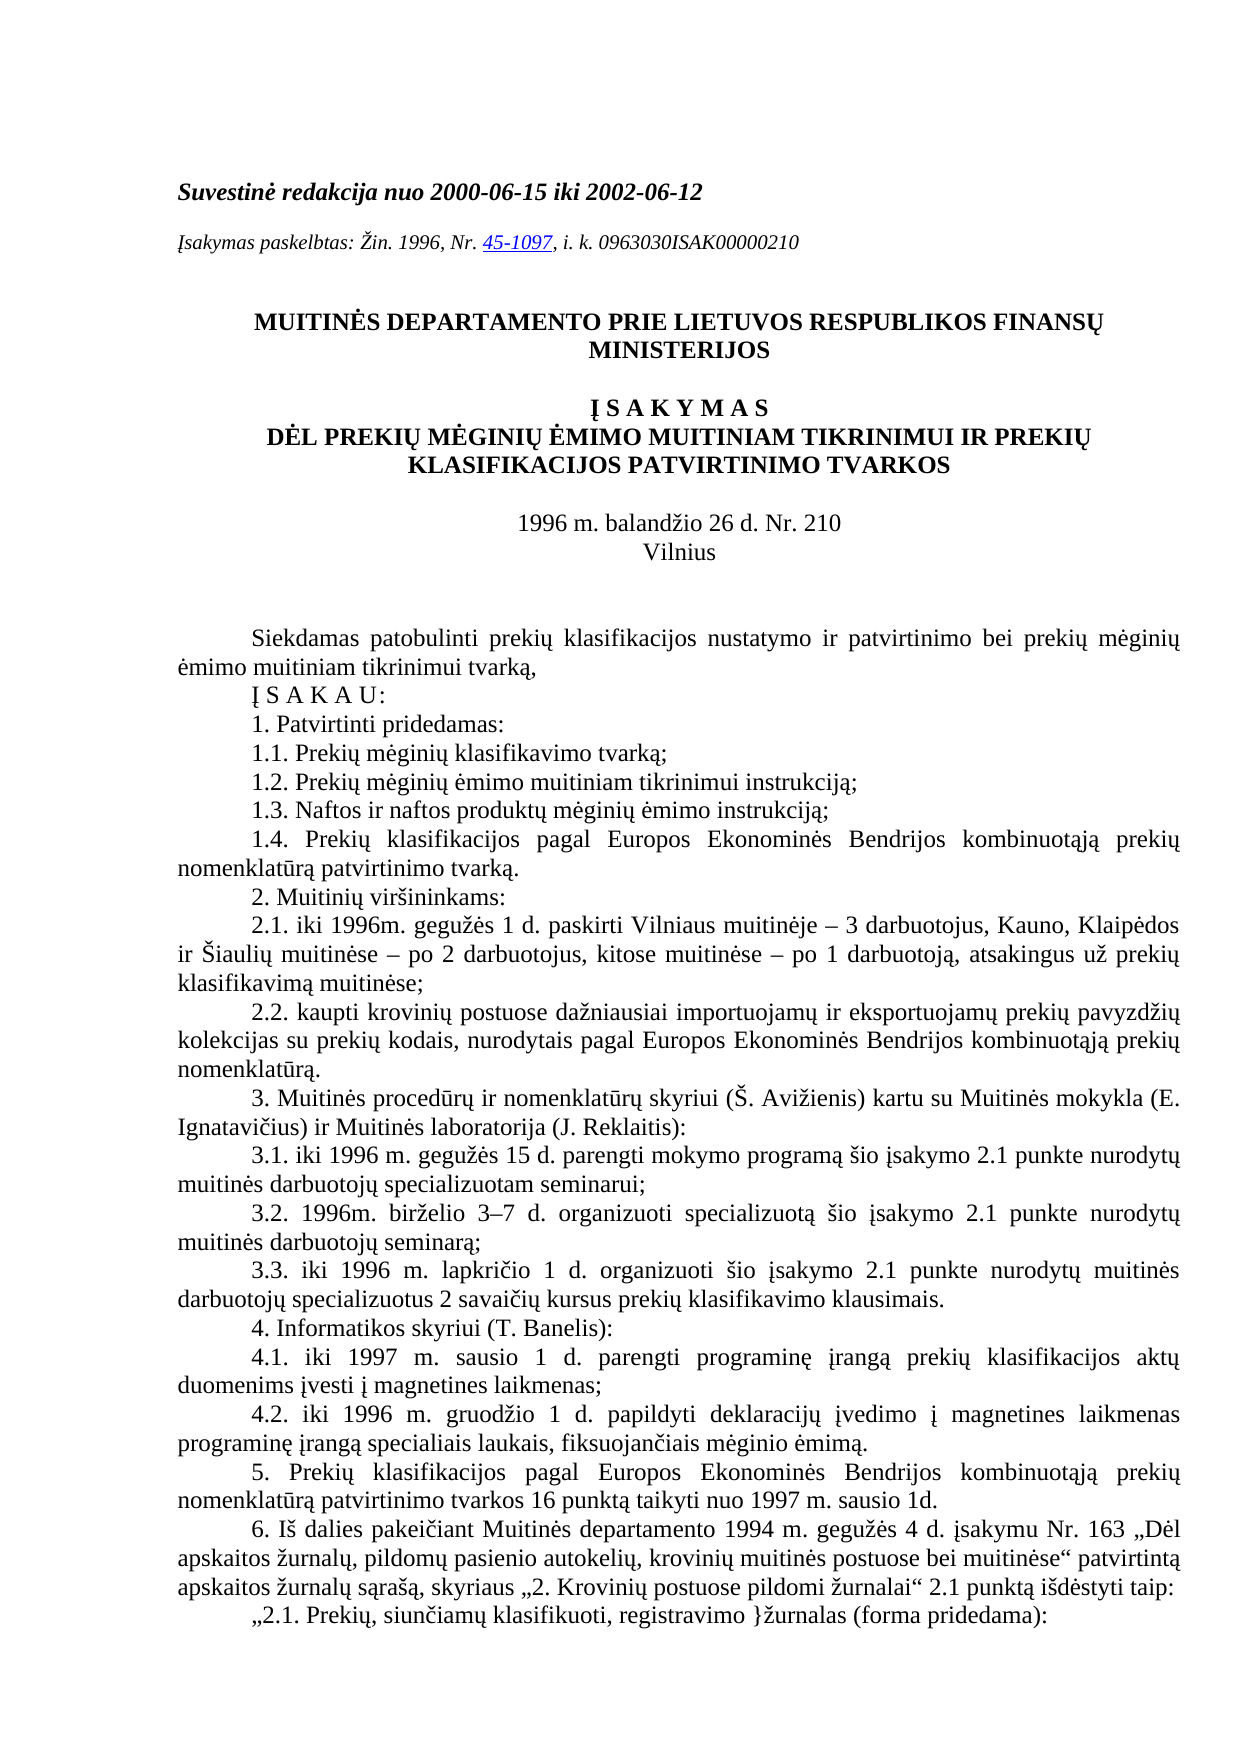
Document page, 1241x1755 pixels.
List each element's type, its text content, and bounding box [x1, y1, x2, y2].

text 2.1. iki 1996m. gegužės 1 d. paskirti Vilniaus muitinėje – 3 darbuotojus, Kauno, Klaipėdos ir Šiaulių muitinėse – po 2 darbuotojus, kitose muitinėse – po 1 darbuotoją, atsakingus už prekių klasifikavimą muitinėse; [177, 911, 1181, 997]
text 1. Patvirtinti pridedamas: [177, 709, 1181, 738]
text Siekdamas patobulinti prekių klasifikacijos nustatymo ir patvirtinimo bei prekių mėginių ėmimo muitiniam tikrinimui tvarką, [177, 623, 1181, 681]
text 3.1. iki 1996 m. gegužės 15 d. parengti mokymo programą šio įsakymo 2.1 punkte nurodytų muitinės darbuotojų specializuotam seminarui; [177, 1141, 1181, 1198]
text MUITINĖS DEPARTAMENTO PRIE LIETUVOS RESPUBLIKOS FINANSŲ MINISTERIJOS [177, 307, 1181, 364]
text 1.2. Prekių mėginių ėmimo muitiniam tikrinimui instrukciją; [177, 767, 1181, 796]
text 1.4. Prekių klasifikacijos pagal Europos Ekonominės Bendrijos kombinuotąją prekių nomenklatūrą patvirtinimo tvarką. [177, 824, 1181, 882]
text 1.1. Prekių mėginių klasifikavimo tvarką; [177, 738, 1181, 767]
text DĖL PREKIŲ MĖGINIŲ ĖMIMO MUITINIAM TIKRINIMUI IR PREKIŲ KLASIFIKACIJOS PATVIRTINIMO TVARKOS [177, 422, 1181, 479]
text 4. Informatikos skyriui (T. Banelis): [177, 1313, 1181, 1342]
text 2.2. kaupti krovinių postuose dažniausiai importuojamų ir eksportuojamų prekių pavyzdžių kolekcijas su prekių kodais, nurodytais pagal Europos Ekonominės Bendrijos kombinuotąją prekių nomenklatūrą. [177, 997, 1181, 1083]
text 1.3. Naftos ir naftos produktų mėginių ėmimo instrukciją; [177, 796, 1181, 824]
text Įsakymas paskelbtas: Žin. 1996, Nr. 45-1097, i. k. 0963030ISAK00000210 [177, 230, 1181, 254]
text 1996 m. balandžio 26 d. Nr. 210 [177, 508, 1181, 537]
text Į S A K Y M A S [177, 393, 1181, 422]
text Suvestinė redakcija nuo 2000-06-15 iki 2002-06-12 [177, 177, 1181, 206]
text 2. Muitinių viršininkams: [177, 882, 1181, 911]
text 5. Prekių klasifikacijos pagal Europos Ekonominės Bendrijos kombinuotąją prekių nomenklatūrą patvirtinimo tvarkos 16 punktą taikyti nuo 1997 m. sausio 1d. [177, 1457, 1181, 1514]
text 6. Iš dalies pakeičiant Muitinės departamento 1994 m. gegužės 4 d. įsakymu Nr. 163 „Dėl apskaitos žurnalų, pildomų pasienio autokelių, krovinių muitinės postuose bei muitinėse“ patvirtintą apskaitos žurnalų sąrašą, skyriaus „2. Krovinių postuose pildomi žurnalai“ 2.1 punktą išdėstyti taip: [177, 1514, 1181, 1601]
text 3.3. iki 1996 m. lapkričio 1 d. organizuoti šio įsakymo 2.1 punkte nurodytų muitinės darbuotojų specializuotus 2 savaičių kursus prekių klasifikavimo klausimais. [177, 1256, 1181, 1313]
text 3.2. 1996m. birželio 3–7 d. organizuoti specializuotą šio įsakymo 2.1 punkte nurodytų muitinės darbuotojų seminarą; [177, 1198, 1181, 1256]
text 4.2. iki 1996 m. gruodžio 1 d. papildyti deklaracijų įvedimo į magnetines laikmenas programinę įrangą specialiais laukais, fiksuojančiais mėginio ėmimą. [177, 1399, 1181, 1457]
text „2.1. Prekių, siunčiamų klasifikuoti, registravimo }žurnalas (forma pridedama): [177, 1601, 1181, 1629]
text 3. Muitinės procedūrų ir nomenklatūrų skyriui (Š. Avižienis) kartu su Muitinės mokykla (E. Ignatavičius) ir Muitinės laboratorija (J. Reklaitis): [177, 1083, 1181, 1141]
text ĮSAKAU: [177, 681, 1181, 709]
text Vilnius [177, 537, 1181, 566]
text 4.1. iki 1997 m. sausio 1 d. parengti programinę įrangą prekių klasifikacijos aktų duomenims įvesti į magnetines laikmenas; [177, 1342, 1181, 1399]
